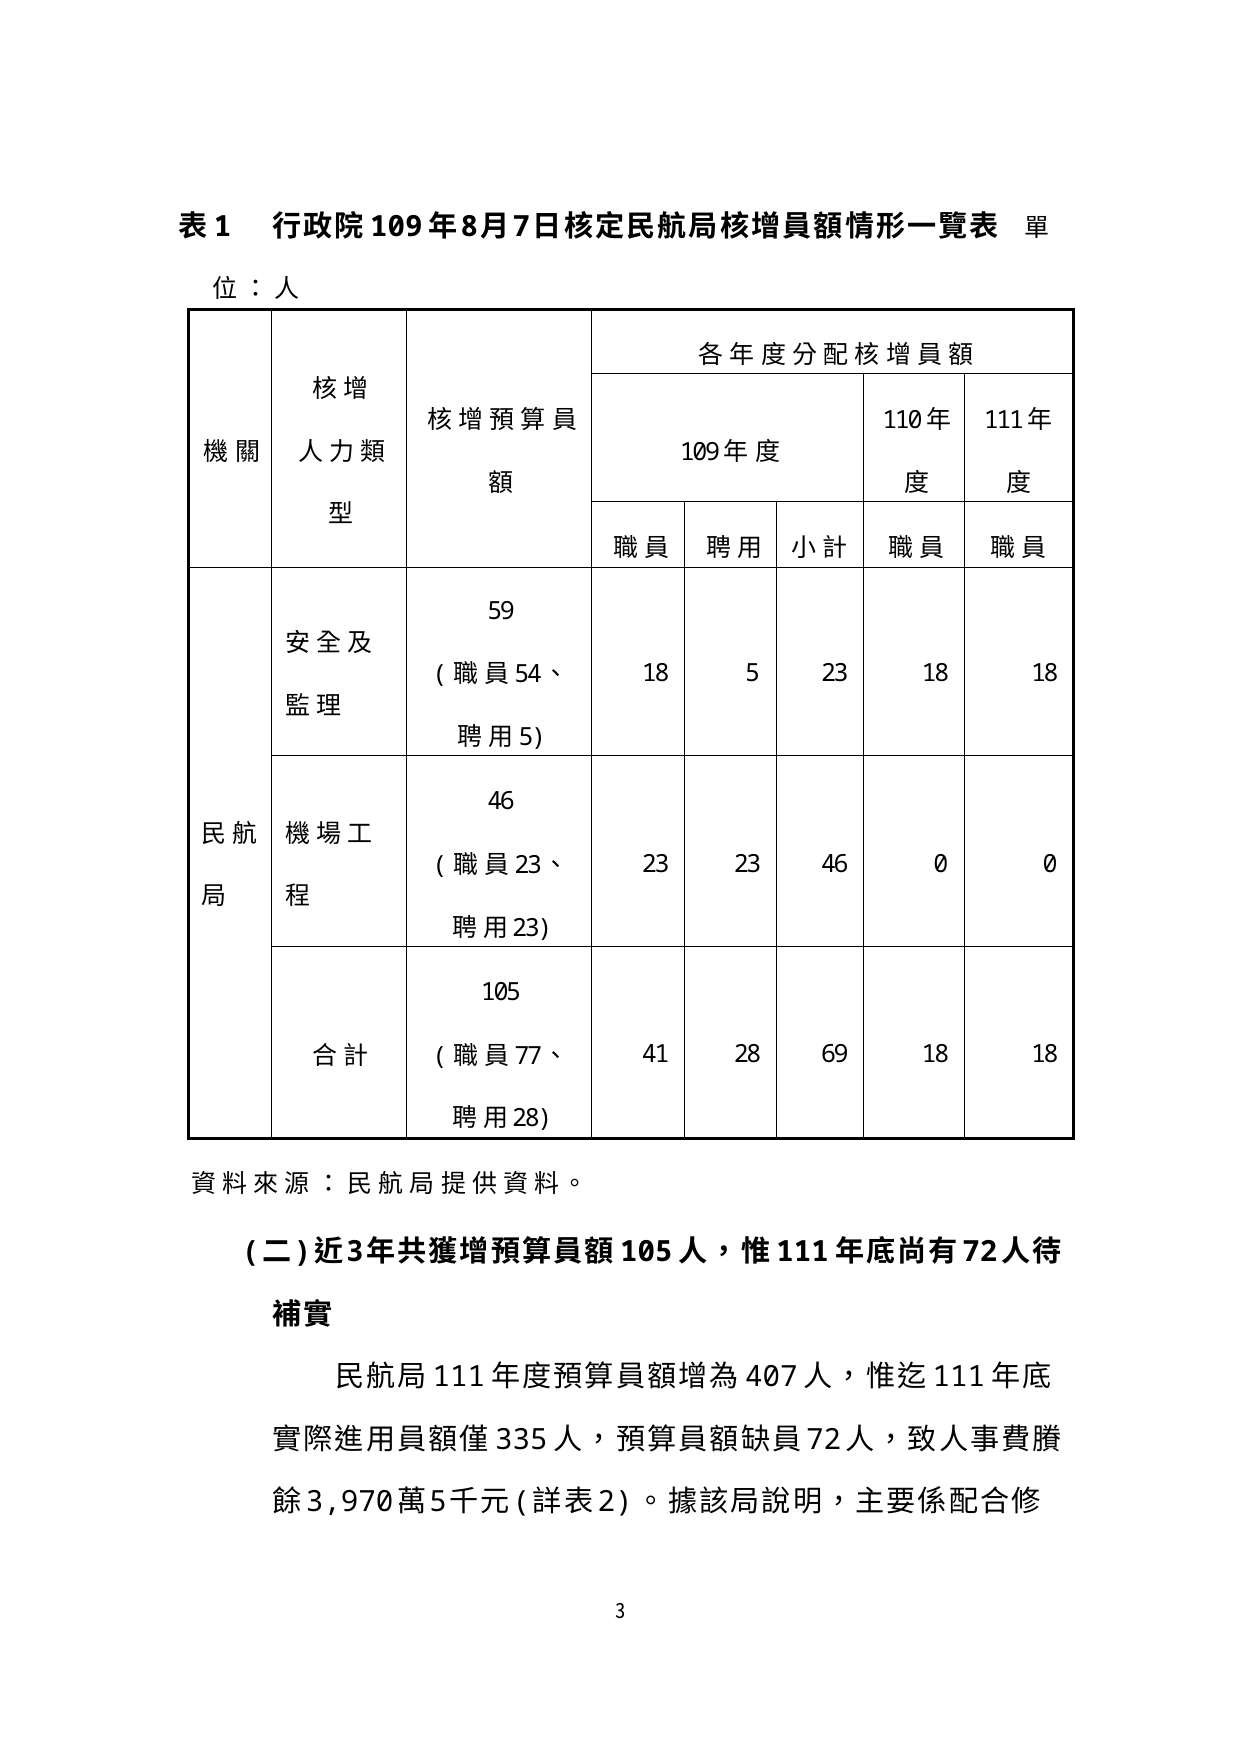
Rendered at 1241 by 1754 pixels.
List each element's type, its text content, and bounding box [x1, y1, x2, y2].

table_cell 46 (職員23、聘用23) [407, 756, 591, 946]
table_cell 安全及監理 [272, 568, 406, 755]
table_cell 23 [685, 756, 776, 946]
table_header 核增預算員額 [407, 311, 591, 567]
table_cell 41 [592, 947, 684, 1137]
text 資料來源：民航局提供資料。 [178, 1140, 1063, 1202]
table_cell 46 [777, 756, 863, 946]
table_cell 23 [592, 756, 684, 946]
table_cell 111年度 [965, 374, 1072, 501]
text 民航局111年度預算員額增為407人，惟迄111年底實際進用員額僅335人，預算員額缺員72人，致人事費賸餘3,970萬5千元(詳表2)。據該局說明，主要係配合修 [266, 1332, 1063, 1520]
table_cell 23 [777, 568, 863, 755]
table_cell 民航局 [190, 568, 271, 1137]
table_cell 18 [864, 947, 964, 1137]
table_cell 0 [864, 756, 964, 946]
table_cell 109年度 [592, 374, 863, 501]
table_cell 110年度 [864, 374, 964, 501]
table_header 機關 [190, 311, 271, 567]
table_cell 小計 [777, 502, 863, 567]
table_cell 聘用 [685, 502, 776, 567]
table_cell 職員 [864, 502, 964, 567]
table_cell 59 (職員54、聘用5) [407, 568, 591, 755]
table_header 各年度分配核增員額 [592, 311, 1072, 373]
table_cell 5 [685, 568, 776, 755]
table_cell 28 [685, 947, 776, 1137]
table_cell 機場工程 [272, 756, 406, 946]
table_cell 105 (職員77、聘用28) [407, 947, 591, 1137]
table_cell 0 [965, 756, 1072, 946]
table_cell 18 [864, 568, 964, 755]
table_header 核增 人力類型 [272, 311, 406, 567]
text (二)近3年共獲增預算員額105人，惟111年底尚有72人待補實 [236, 1207, 1063, 1332]
table_cell 18 [965, 947, 1072, 1137]
table_cell 18 [592, 568, 684, 755]
table_cell 69 [777, 947, 863, 1137]
table_cell 18 [965, 568, 1072, 755]
text 表1 行政院109年8月7日核定民航局核增員額情形一覽表 單位：人 [173, 182, 1063, 307]
table_cell 職員 [592, 502, 684, 567]
table_cell 職員 [965, 502, 1072, 567]
table_cell 合計 [272, 947, 406, 1137]
